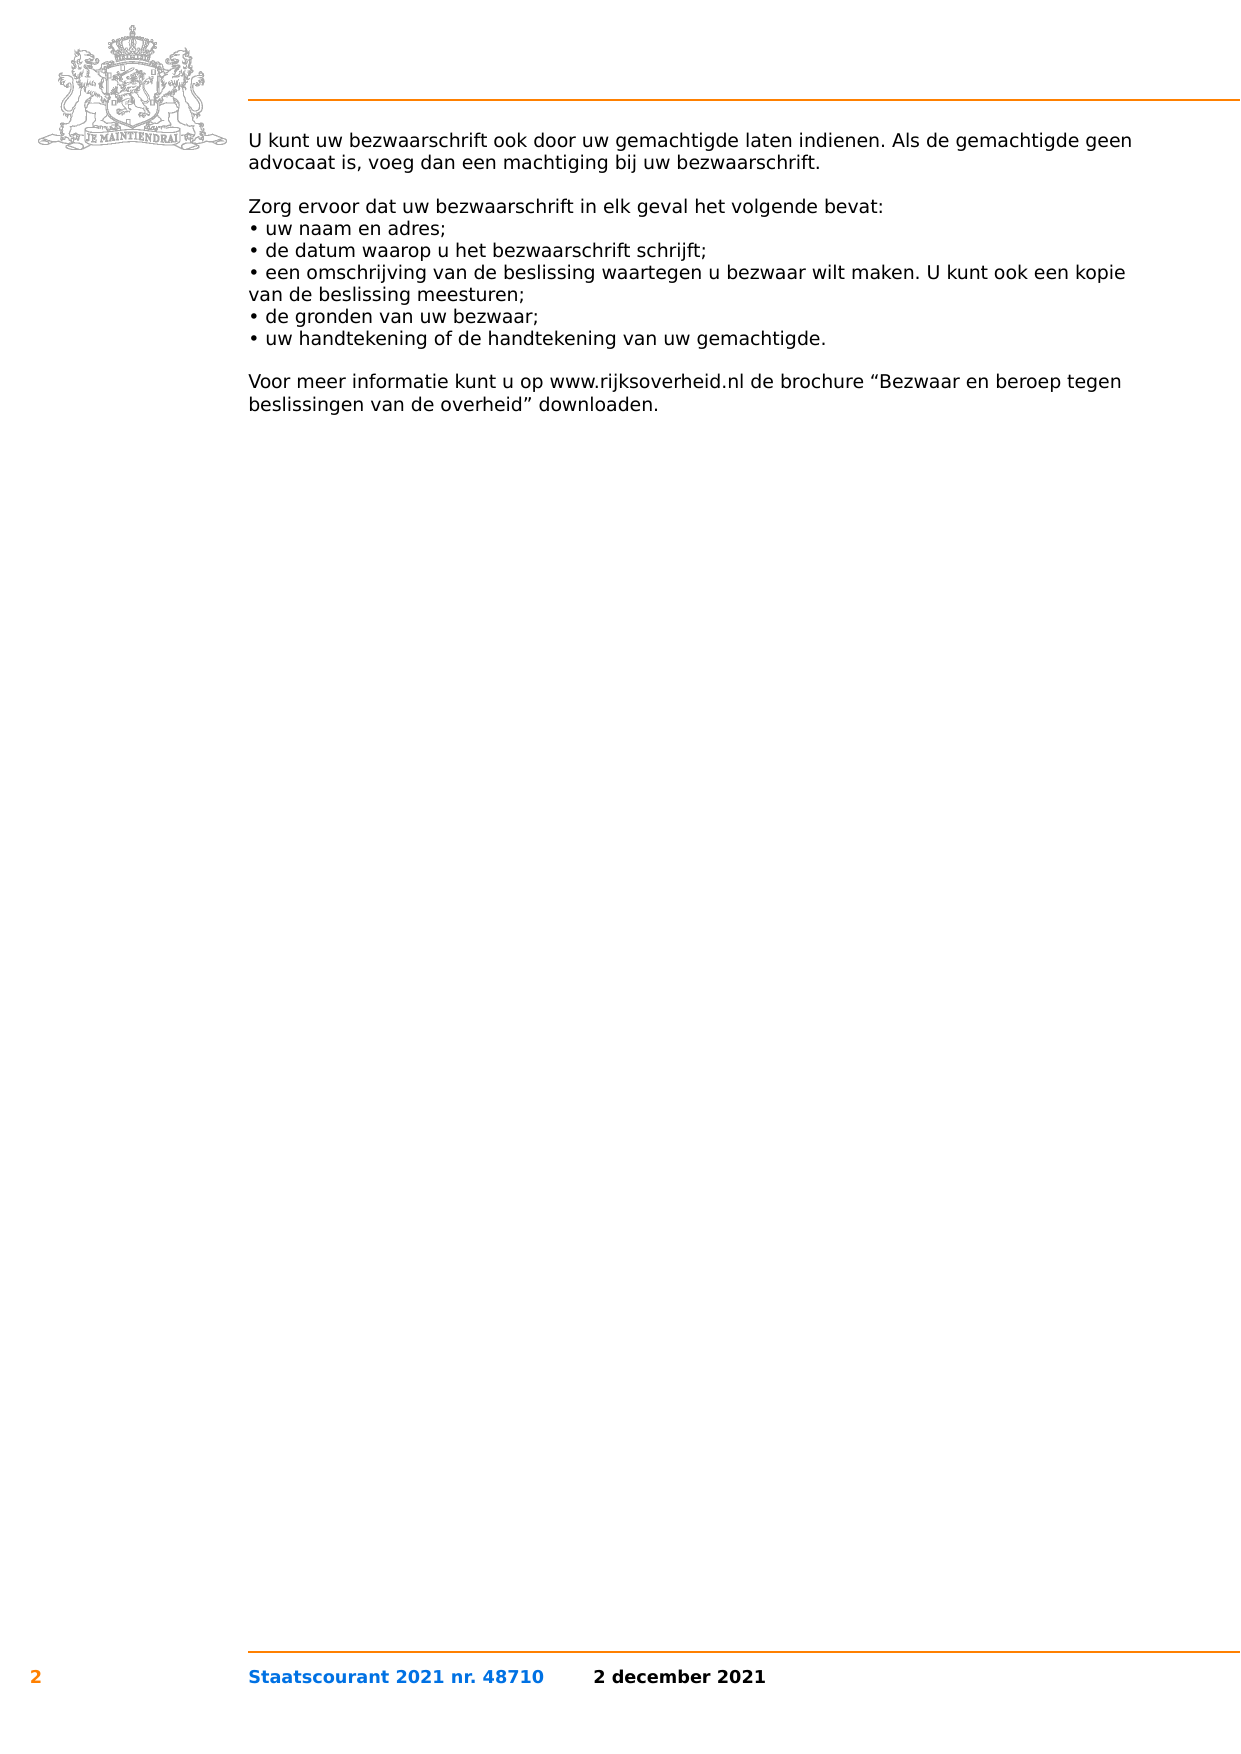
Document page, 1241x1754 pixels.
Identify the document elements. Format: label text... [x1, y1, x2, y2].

text • een omschrijving van de beslissing waartegen u bezwaar wilt maken. U kunt ook een kopie van de beslissing meesturen; [248, 262, 1163, 306]
text • de gronden van uw bezwaar; [248, 306, 1163, 328]
picture [38, 25, 227, 150]
text Zorg ervoor dat uw bezwaarschrift in elk geval het volgende bevat: [248, 196, 1163, 218]
text Voor meer informatie kunt u op www.rijksoverheid.nl de brochure “Bezwaar en beroep tegen beslissingen van de overheid” downloaden. [248, 371, 1163, 415]
text • uw handtekening of de handtekening van uw gemachtigde. [248, 328, 1163, 349]
text • uw naam en adres; [248, 218, 1163, 240]
text U kunt uw bezwaarschrift ook door uw gemachtigde laten indienen. Als de gemachtigde geen advocaat is, voeg dan een machtiging bij uw bezwaarschrift. [248, 130, 1163, 174]
text • de datum waarop u het bezwaarschrift schrijft; [248, 240, 1163, 262]
